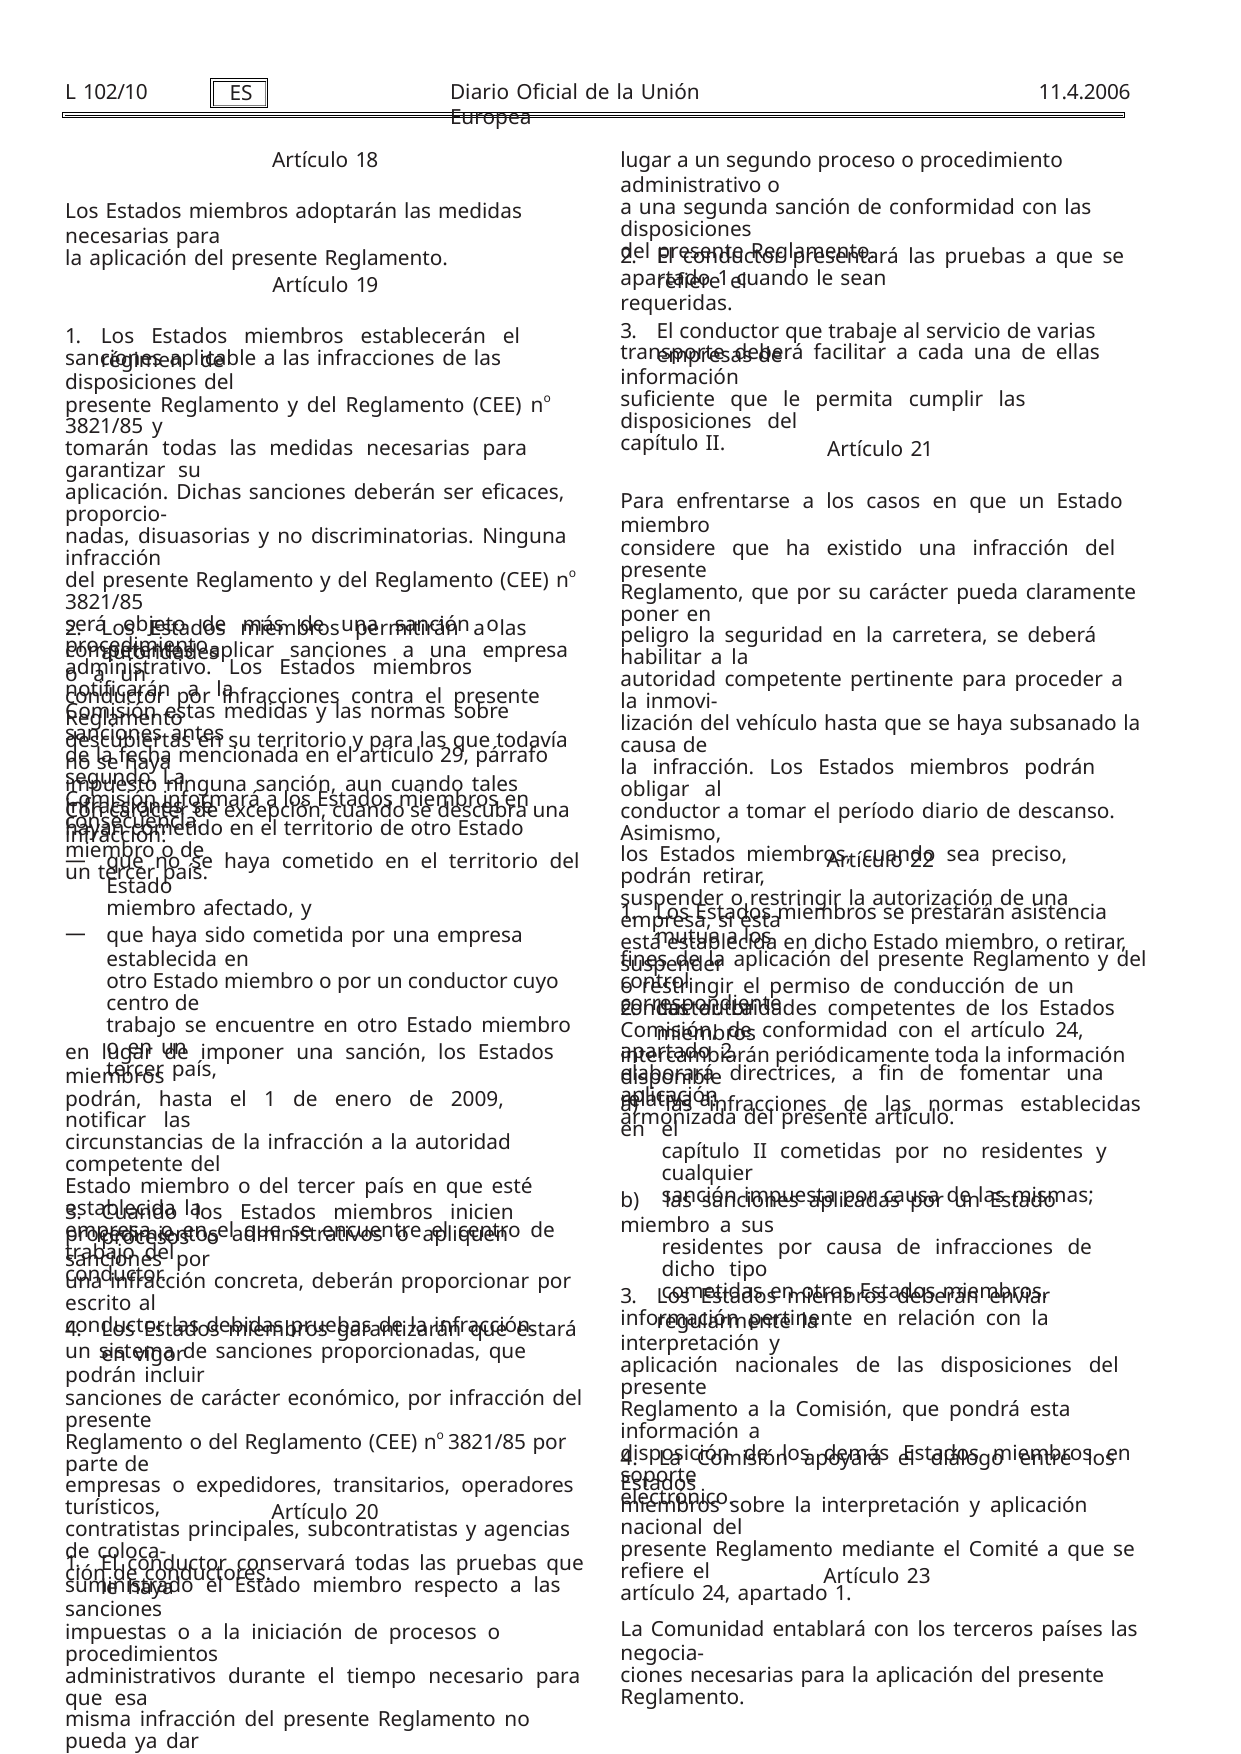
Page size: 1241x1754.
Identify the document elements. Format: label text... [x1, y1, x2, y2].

text residentes por causa de infracciones de dicho tipo [661, 1237, 1147, 1281]
text 1 [65, 1551, 75, 1573]
text Las autoridades competentes de los Estados miembros [656, 996, 1147, 1045]
text aplicación. Dichas sanciones deberán ser eficaces, proporcio- [65, 482, 592, 526]
text . [631, 244, 656, 266]
text conductor a tomar el período diario de descanso. Asimismo, [620, 801, 1147, 844]
text b) las sanciones aplicadas por un Estado miembro a sus [620, 1188, 1147, 1237]
text El conductor que trabaje al servicio de varias empresas de [656, 318, 1147, 340]
text artículo 24, apartado 1. [620, 1583, 1147, 1604]
text Los Estados miembros se prestarán asistencia mutua a los [656, 900, 1147, 949]
text la aplicación del presente Reglamento. [65, 248, 592, 270]
text Artículo 21 [827, 437, 940, 461]
text Reglamento, que por su carácter pueda claramente poner en [620, 582, 1147, 625]
picture [63, 113, 450, 117]
text presente Reglamento y del Reglamento (CEE) no 3821/85 y [65, 394, 592, 438]
text misma infracción del presente Reglamento no pueda ya dar [65, 1709, 592, 1753]
text L 102/10 [65, 80, 165, 104]
text suficiente que le permita cumplir las disposiciones del [620, 389, 1147, 433]
text otro Estado miembro o por un conductor cuyo centro de [106, 971, 592, 1015]
text suministrado el Estado miembro respecto a las sanciones [65, 1573, 592, 1622]
text un sistema de sanciones proporcionadas, que podrán incluir [65, 1339, 592, 1388]
text 3 [65, 1200, 76, 1222]
text . [76, 1200, 101, 1222]
text Para enfrentarse a los casos en que un Estado miembro [620, 489, 1147, 538]
text impuestas o a la iniciación de procesos o procedimientos [65, 1622, 592, 1666]
text Artículo 19 [272, 273, 385, 297]
text suspender o restringir la autorización de una empresa, si ésta [620, 888, 1147, 900]
text competentes aplicar sanciones a una empresa o a un [65, 637, 592, 686]
text administrativos durante el tiempo necesario para que esa [65, 1666, 592, 1709]
text autoridad competente pertinente para proceder a la inmovi- [620, 669, 1147, 713]
text 2 [620, 996, 631, 1020]
text 4 [65, 1317, 76, 1331]
text a) las infracciones de las normas establecidas en el [620, 1092, 1147, 1141]
text . [76, 616, 101, 637]
text 2 [65, 616, 76, 637]
text ciones necesarias para la aplicación del presente Reglamento. [620, 1665, 1147, 1709]
text miembro afectado, y [106, 898, 592, 920]
text . [75, 1551, 101, 1573]
text lugar a un segundo proceso o procedimiento administrativo o [620, 148, 1147, 197]
text . [631, 996, 656, 1020]
text 2 [620, 244, 631, 266]
text lización del vehículo hasta que se haya subsanado la causa de [620, 713, 1147, 757]
text fines de la aplicación del presente Reglamento y del control [620, 949, 1147, 992]
text La Comunidad entablará con los terceros países las negocia- [620, 1616, 1147, 1665]
text a una segunda sanción de conformidad con las disposiciones [620, 197, 1147, 241]
text ES [229, 81, 274, 106]
text descubiertas en su territorio y para las que todavía no se haya [65, 730, 592, 774]
text Reglamento a la Comisión, que pondrá esta información a [620, 1399, 1147, 1443]
text sanciones de carácter económico, por infracción del presente [65, 1388, 592, 1432]
text Artículo 22 [826, 848, 941, 872]
text Los Estados miembros garantizarán que estará en vigor [101, 1317, 592, 1339]
text transporte deberá facilitar a cada una de ellas información [620, 340, 1147, 389]
text 3 [620, 318, 631, 340]
text nadas, disuasorias y no discriminatorias. Ninguna infracción [65, 526, 592, 570]
text capítulo II. [620, 433, 1147, 455]
text los Estados miembros, cuando sea preciso, podrán retirar, [620, 844, 1147, 888]
text contratistas principales, subcontratistas y agencias de coloca- [65, 1519, 592, 1551]
picture [211, 79, 267, 107]
text Cuando los Estados miembros inicien procesos o [101, 1200, 592, 1222]
text que no se haya cometido en el territorio del Estado [106, 849, 592, 898]
text Diario Oficial de la Unión Europea [450, 80, 762, 129]
text 11.4.2006 [1038, 80, 1149, 104]
text Estado miembro o del tercer país en que esté establecida la [65, 1176, 592, 1200]
text . [631, 900, 656, 924]
text capítulo II cometidas por no residentes y cualquier [661, 1141, 1147, 1185]
text . [76, 1317, 101, 1339]
text trabajo se encuentre en otro Estado miembro o en un [106, 1015, 592, 1039]
text Los Estados miembros establecerán el régimen de [101, 324, 592, 346]
text presente Reglamento mediante el Comité a que se refiere el [620, 1539, 1147, 1583]
text — [65, 927, 106, 944]
text que haya sido cometida por una empresa establecida en [106, 922, 592, 971]
text Artículo 23 [823, 1564, 937, 1589]
text miembros sobre la interpretación y aplicación nacional del [620, 1495, 1147, 1539]
text una infracción concreta, deberán proporcionar por escrito al [65, 1271, 592, 1315]
text . [631, 318, 656, 340]
text tomarán todas las medidas necesarias para garantizar su [65, 438, 592, 482]
text información pertinente en relación con la interpretación y [620, 1306, 1147, 1355]
text un tercer país. [65, 871, 106, 883]
text intercambiarán periódicamente toda la información disponible [620, 1045, 1147, 1088]
text . [631, 1284, 656, 1306]
text correspondiente [620, 992, 1147, 996]
text — [65, 854, 106, 871]
text conductor por infracciones contra el presente Reglamento [65, 686, 592, 730]
text procedimientos administrativos o apliquen sanciones por [65, 1222, 592, 1271]
text impuesto ninguna sanción, aun cuando tales infracciones se [65, 774, 592, 798]
text Los Estados miembros permitirán a las autoridades [101, 616, 592, 637]
text podrán, hasta el 1 de enero de 2009, notificar las [65, 1088, 592, 1132]
text relativa a: [620, 1088, 1147, 1092]
text Los Estados miembros adoptarán las medidas necesarias para [65, 199, 592, 248]
text 4 [65, 1333, 76, 1339]
text 3 [620, 1284, 631, 1306]
picture [762, 113, 1124, 117]
text Los Estados miembros deberán enviar regularmente la [656, 1284, 1147, 1306]
text El conductor conservará todas las pruebas que le haya [101, 1551, 592, 1573]
text Artículo 18 [272, 148, 385, 173]
text 1 [65, 324, 75, 346]
text Artículo 20 [271, 1500, 385, 1524]
text 4. La Comisión apoyará el diálogo entre los Estados [620, 1446, 1147, 1495]
text considere que ha existido una infracción del presente [620, 538, 1147, 582]
text . [75, 324, 101, 346]
text El conductor presentará las pruebas a que se refiere el [656, 244, 1147, 293]
text circunstancias de la infracción a la autoridad competente del [65, 1132, 592, 1176]
text en lugar de imponer una sanción, los Estados miembros [65, 1039, 592, 1088]
text 4 [68, 1323, 73, 1331]
text 1 [620, 900, 631, 924]
text peligro la seguridad en la carretera, se deberá habilitar a la [620, 625, 1147, 669]
text sanciones aplicable a las infracciones de las disposiciones del [65, 346, 592, 394]
text empresas o expedidores, transitarios, operadores turísticos, [65, 1475, 592, 1519]
text la infracción. Los Estados miembros podrán obligar al [620, 757, 1147, 801]
text del presente Reglamento y del Reglamento (CEE) no 3821/85 [65, 570, 592, 613]
text aplicación nacionales de las disposiciones del presente [620, 1355, 1147, 1399]
text Reglamento o del Reglamento (CEE) no 3821/85 por parte de [65, 1432, 592, 1475]
text Con carácter de excepción, cuando se descubra una infracción: [65, 798, 592, 847]
text apartado 1 cuando le sean requeridas. [620, 266, 957, 315]
